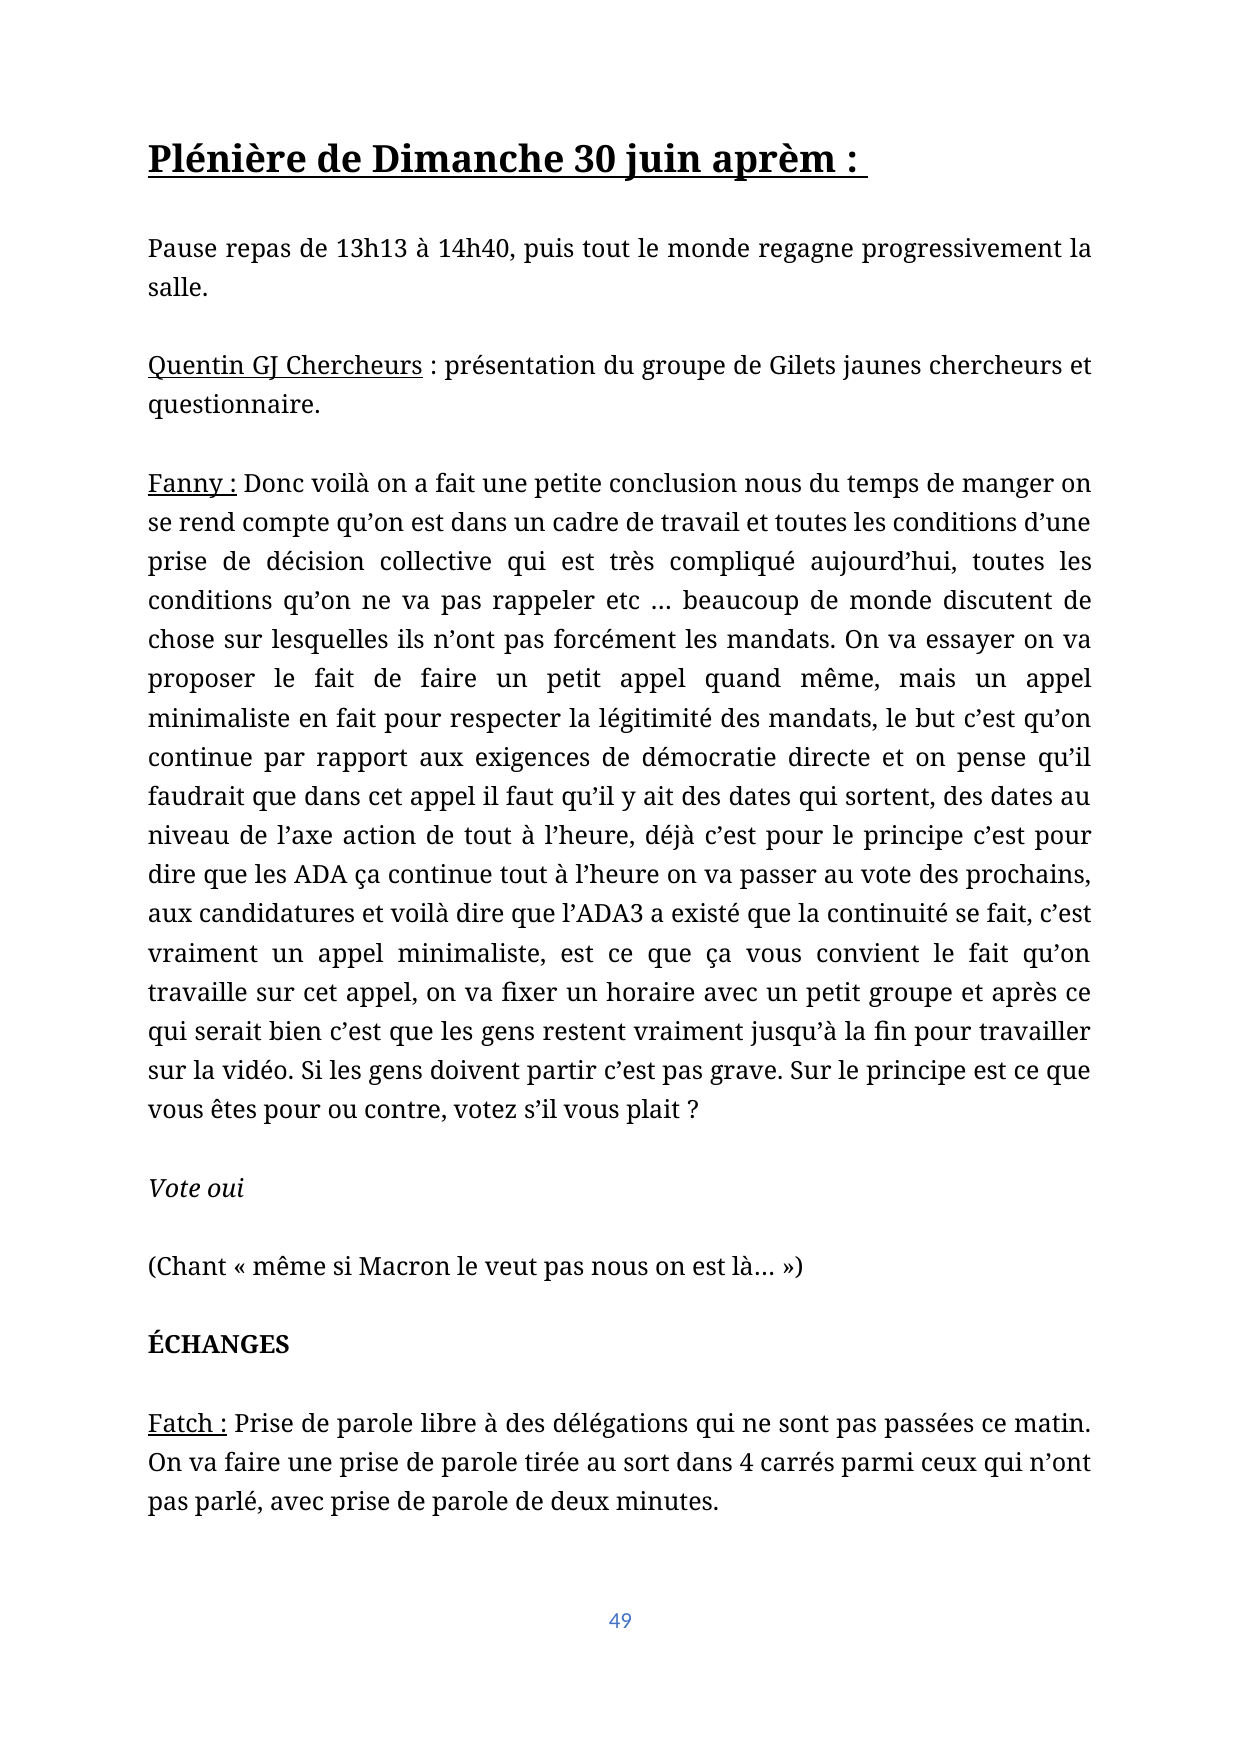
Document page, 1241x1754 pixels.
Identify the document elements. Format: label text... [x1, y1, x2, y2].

text Quentin GJ Chercheurs : présentation du groupe de Gilets jaunes chercheurs et questionnaire. [148, 348, 1093, 421]
text Plénière de Dimanche 30 juin aprèm : [148, 132, 1093, 183]
text Fatch : Prise de parole libre à des délégations qui ne sont pas passées ce matin. On va faire une prise de parole tirée au sort dans 4 carrés parmi ceux qui n’ont pas parlé, avec prise de parole de deux minutes. [148, 1405, 1093, 1518]
text Fanny : Donc voilà on a fait une petite conclusion nous du temps de manger on se rend compte qu’on est dans un cadre de travail et toutes les conditions d’une prise de décision collective qui est très compliqué aujourd’hui, toutes les conditions qu’on ne va pas rappeler etc … beaucoup de monde discutent de chose sur lesquelles ils n’ont pas forcément les mandats. On va essayer on va proposer le fait de faire un petit appel quand même, mais un appel minimaliste en fait pour respecter la légitimité des mandats, le but c’est qu’on continue par rapport aux exigences de démocratie directe et on pense qu’il faudrait que dans cet appel il faut qu’il y ait des dates qui sortent, des dates au niveau de l’axe action de tout à l’heure, déjà c’est pour le principe c’est pour dire que les ADA ça continue tout à l’heure on va passer au vote des prochains, aux candidatures et voilà dire que l’ADA3 a existé que la continuité se fait, c’est vraiment un appel minimaliste, est ce que ça vous convient le fait qu’on travaille sur cet appel, on va fixer un horaire avec un petit groupe et après ce qui serait bien c’est que les gens restent vraiment jusqu’à la fin pour travailler sur la vidéo. Si les gens doivent partir c’est pas grave. Sur le principe est ce que vous êtes pour ou contre, votez s’il vous plait ? [148, 465, 1093, 1126]
text (Chant « même si Macron le veut pas nous on est là… ») [148, 1248, 1093, 1283]
text ÉCHANGES [148, 1327, 1093, 1361]
text Pause repas de 13h13 à 14h40, puis tout le monde regagne progressivement la salle. [148, 230, 1093, 303]
text Vote oui [148, 1170, 1093, 1204]
